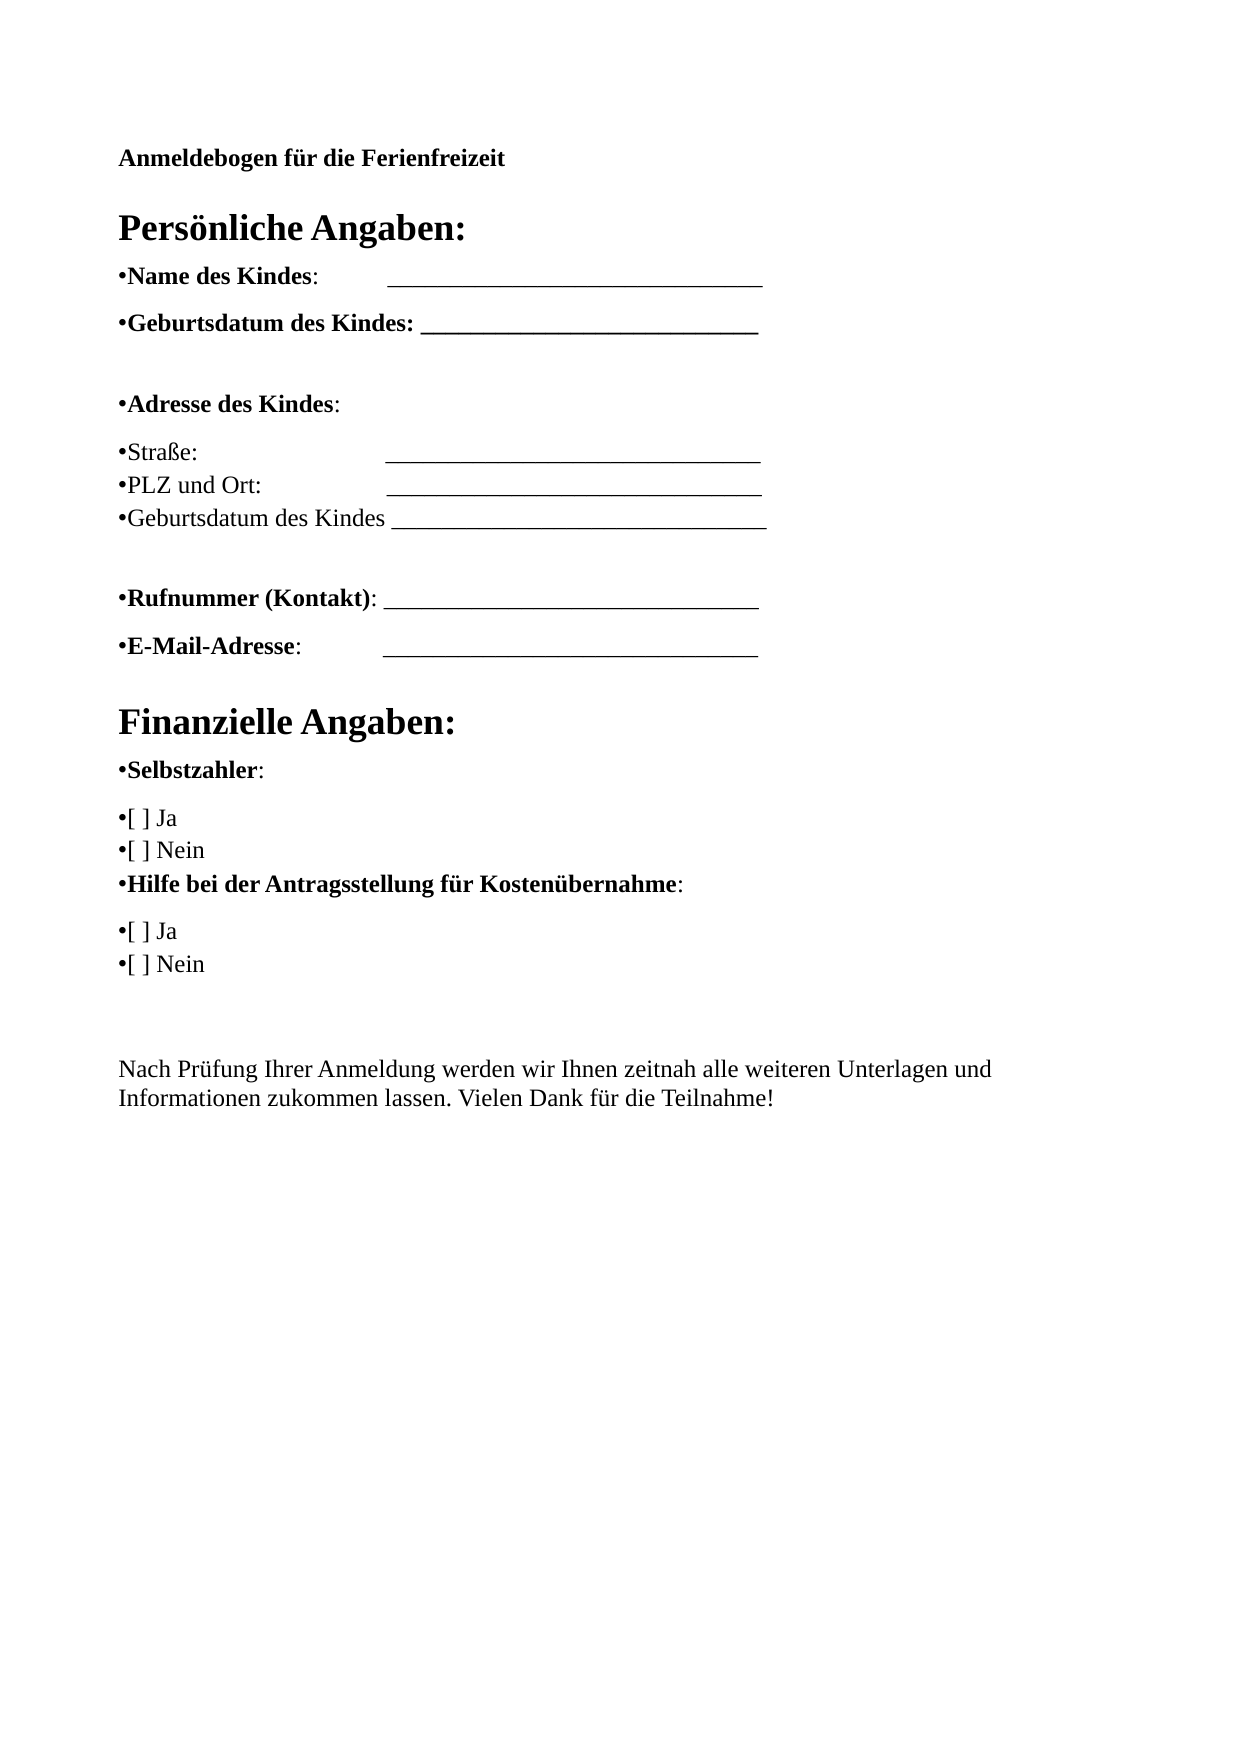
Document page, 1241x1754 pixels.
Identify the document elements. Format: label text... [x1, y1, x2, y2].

list Straße: ______________________________ [118, 437, 1122, 465]
subtitle Finanzielle Angaben: [118, 699, 1122, 742]
text Nach Prüfung Ihrer Anmeldung werden wir Ihnen zeitnah alle weiteren Unterlagen und Informationen zukommen lassen. Vielen Dank für die Teilnahme! [118, 1054, 1122, 1112]
list Selbstzahler: [118, 755, 1122, 784]
list Geburtsdatum des Kindes: ___________________________ [118, 308, 1122, 337]
list [ ] Nein [118, 949, 1122, 978]
list [ ] Ja [118, 916, 1122, 945]
list [ ] Ja [118, 803, 1122, 831]
list Rufnummer (Kontakt): ______________________________ [118, 583, 1122, 612]
list PLZ und Ort: ______________________________ [118, 470, 1122, 498]
list E-Mail-Adresse: ______________________________ [118, 631, 1122, 660]
list Geburtsdatum des Kindes ______________________________ [118, 503, 1122, 531]
subtitle Anmeldebogen für die Ferienfreizeit [118, 143, 1122, 172]
list Name des Kindes: ______________________________ [118, 261, 1122, 289]
list [ ] Nein [118, 836, 1122, 864]
list Hilfe bei der Antragsstellung für Kostenübernahme: [118, 869, 1122, 897]
list Adresse des Kindes: [118, 389, 1122, 418]
subtitle Persönliche Angaben: [118, 205, 1122, 248]
